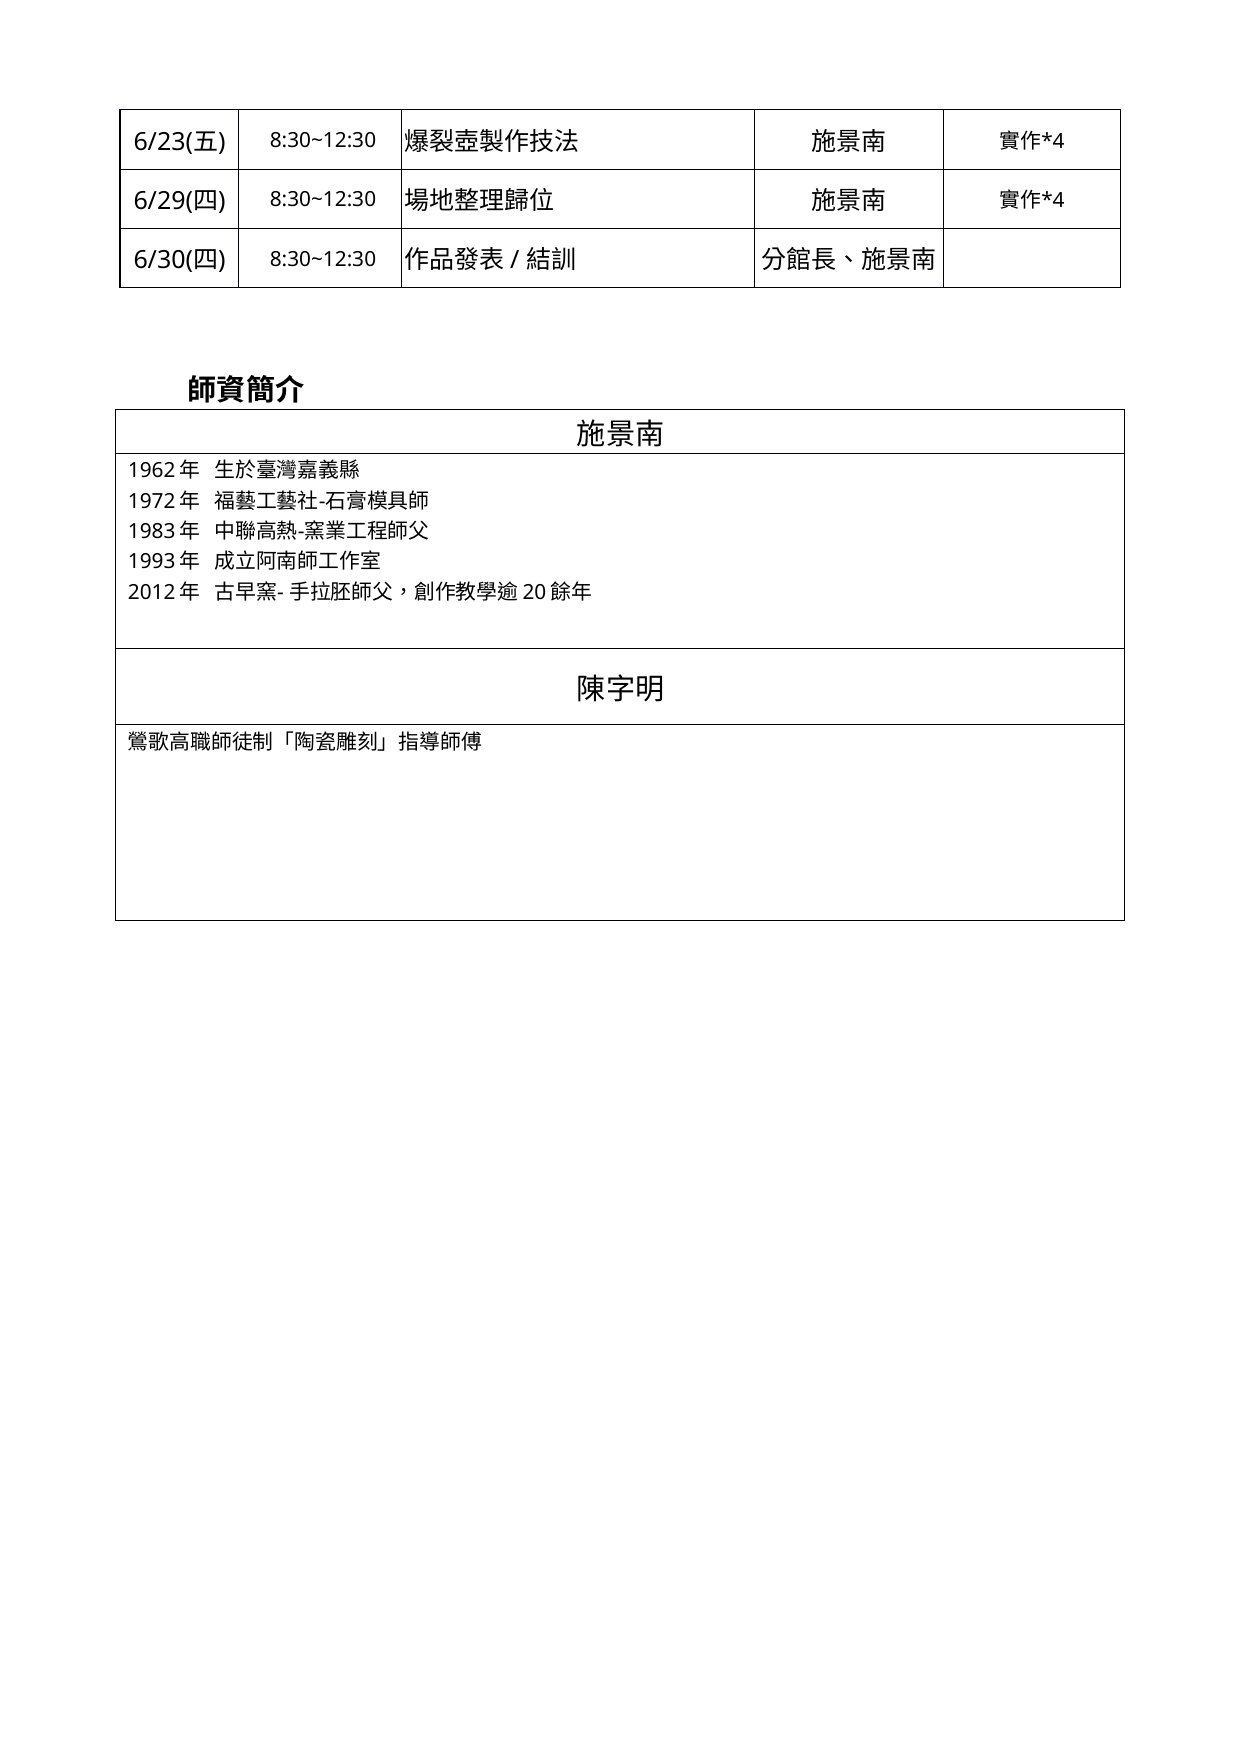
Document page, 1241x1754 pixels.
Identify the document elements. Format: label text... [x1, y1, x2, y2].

table_cell 施景南 [755, 170, 943, 227]
table_cell 8:30~12:30 [239, 229, 401, 287]
table_cell 場地整理歸位 [402, 170, 754, 227]
table_cell 爆裂壺製作技法 [402, 110, 754, 168]
table_cell 實作*4 [944, 110, 1120, 168]
table_cell 施景南 [755, 110, 943, 168]
table_cell 作品發表 / 結訓 [402, 229, 754, 287]
table_cell 實作*4 [944, 170, 1120, 227]
table_cell 6/29(四) [121, 170, 238, 227]
table_cell 陳字明 [116, 649, 1124, 724]
table_cell 6/23(五) [121, 110, 238, 168]
table_cell 分館長、施景南 [755, 229, 943, 287]
table_cell 1962年 生於臺灣嘉義縣 1972年 福藝工藝社-石膏模具師 1983年 中聯高熱-窯業工程師父 1993年 成立阿南師工作室 2012年 古早窯- 手拉胚師父，創作教學逾20餘年 [116, 454, 1124, 648]
table_cell 鶯歌高職師徒制「陶瓷雕刻」指導師傅 [116, 725, 1124, 920]
table_header 施景南 [116, 410, 1124, 453]
table_cell 6/30(四) [121, 229, 238, 287]
table_cell 8:30~12:30 [239, 110, 401, 168]
table_cell 8:30~12:30 [239, 170, 401, 227]
text 師資簡介 [187, 367, 1053, 409]
table_cell [944, 229, 1120, 287]
